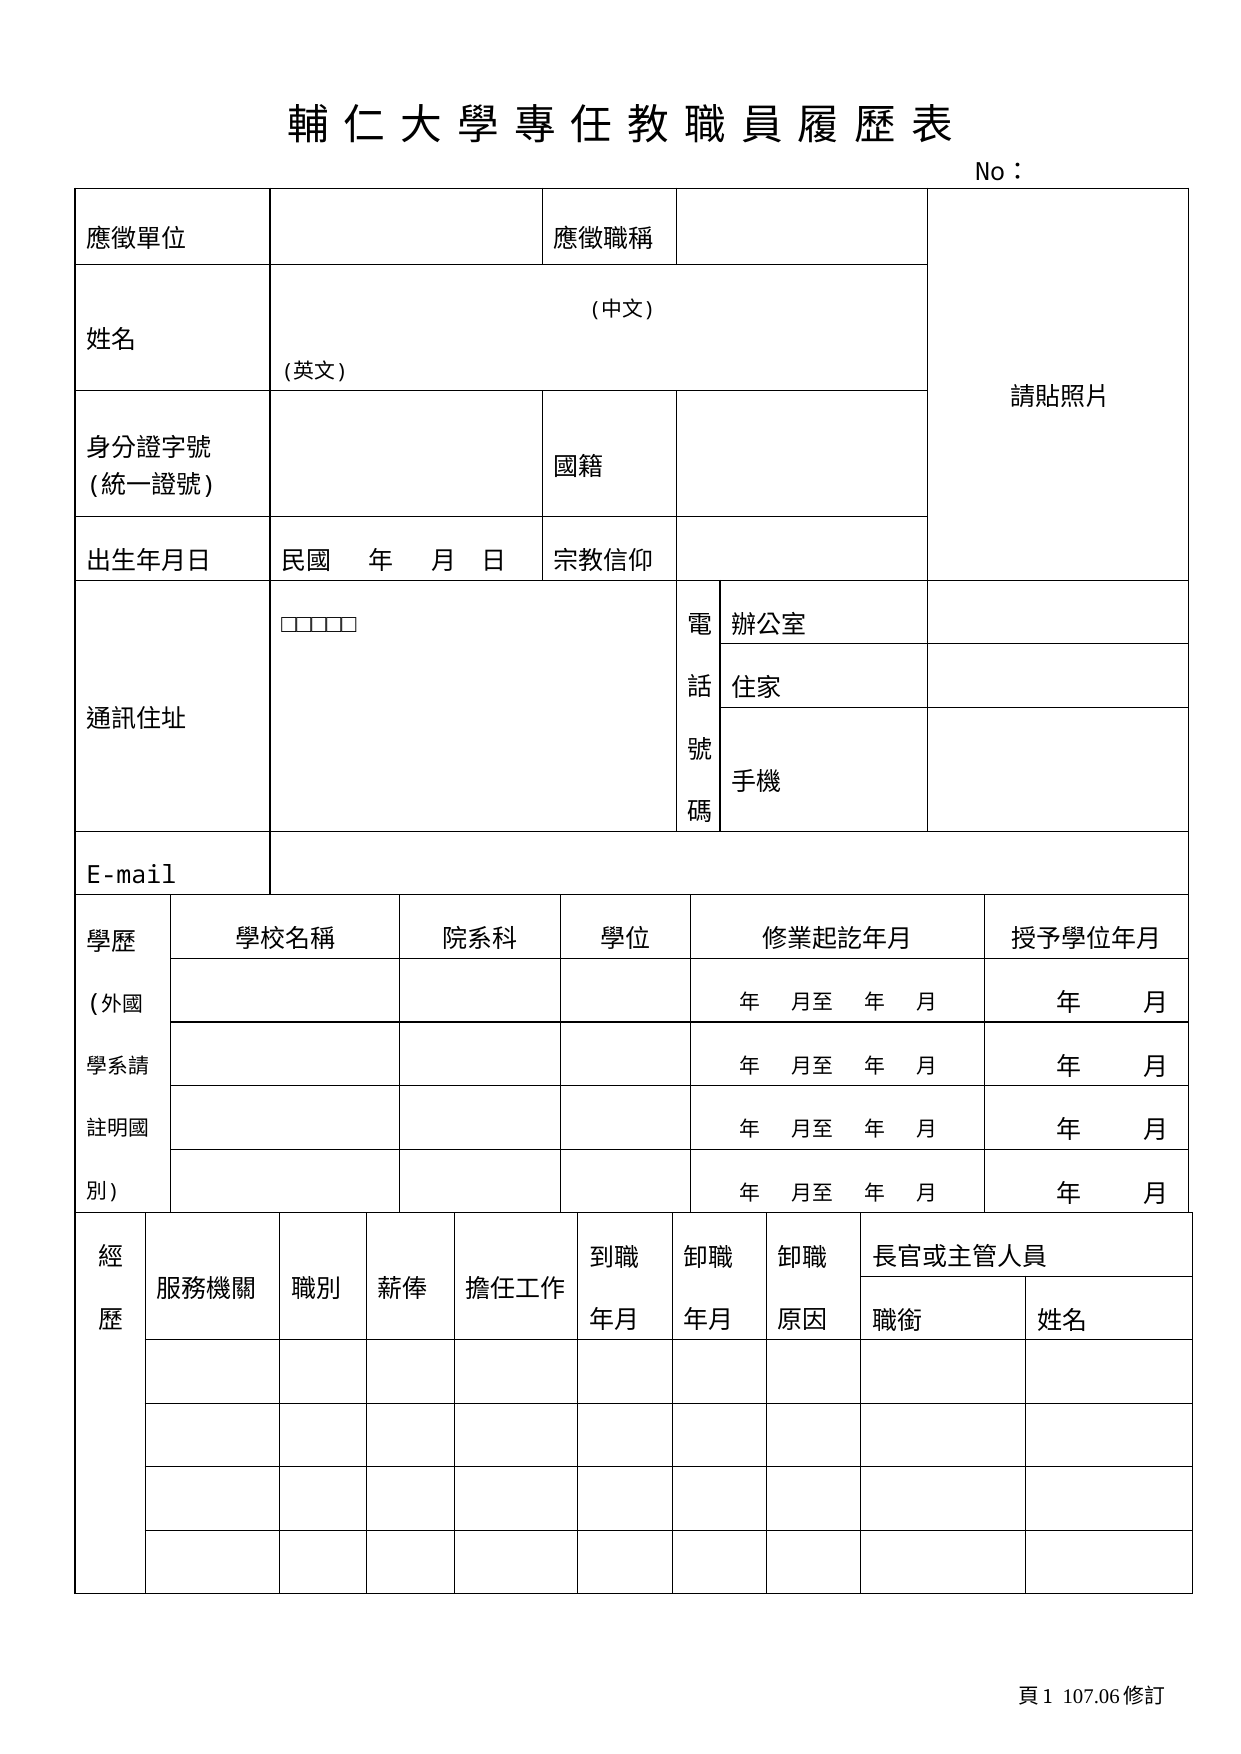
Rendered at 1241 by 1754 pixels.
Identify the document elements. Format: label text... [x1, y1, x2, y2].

table_cell 授予學位年月 [985, 895, 1188, 958]
table_cell 出生年月日 [76, 517, 269, 580]
table_cell 電話號碼 [677, 581, 719, 831]
table_cell 年 月至 年 月 [691, 959, 984, 1021]
table_cell [171, 1086, 399, 1148]
table_cell [367, 1467, 454, 1530]
table_cell [673, 1531, 766, 1593]
table_cell [280, 1467, 366, 1530]
text 輔仁大學專任教職員履歷表 [75, 91, 1165, 151]
table_cell [1189, 1085, 1193, 1148]
table_cell [1189, 831, 1193, 894]
table_cell [280, 1340, 366, 1403]
table_cell [367, 1404, 454, 1466]
table_cell [1189, 707, 1193, 831]
table_cell [861, 1340, 1025, 1403]
table_cell 修業起訖年月 [691, 895, 984, 958]
table_cell [1026, 1404, 1192, 1466]
table_cell [280, 1531, 366, 1593]
table_cell [146, 1531, 279, 1593]
table_cell [400, 1086, 560, 1148]
table_cell 薪俸 [367, 1213, 454, 1339]
text No： [75, 151, 1165, 187]
table_cell 職別 [280, 1213, 366, 1339]
table_cell [1026, 1531, 1192, 1593]
table_cell [861, 1467, 1025, 1530]
table_cell E-mail [76, 832, 269, 894]
table_cell 年 月至 年 月 [691, 1023, 984, 1085]
table_cell [367, 1531, 454, 1593]
table_cell 職銜 [861, 1277, 1025, 1339]
table_cell 年 月 [985, 959, 1188, 1021]
table_cell [171, 1023, 399, 1085]
table_cell 身分證字號(統一證號) [76, 391, 269, 516]
table_cell 學歷 (外國學系請註明國別) [76, 895, 170, 1212]
table_cell [1026, 1467, 1192, 1530]
table_cell 辦公室 [721, 581, 927, 643]
table_cell [767, 1531, 860, 1593]
table_cell [561, 959, 690, 1021]
table_cell 學位 [561, 895, 690, 958]
table_cell [767, 1340, 860, 1403]
table_cell 學校名稱 [171, 895, 399, 958]
table_cell [861, 1531, 1025, 1593]
table_cell [1189, 1149, 1193, 1212]
table_cell 姓名 [1026, 1277, 1192, 1339]
table_cell 國籍 [543, 391, 676, 516]
table_cell 卸職原因 [767, 1213, 860, 1339]
table_cell [677, 517, 927, 580]
table_cell [1189, 894, 1193, 958]
table_cell [578, 1467, 672, 1530]
table_cell [673, 1340, 766, 1403]
table_cell 服務機關 [146, 1213, 279, 1339]
table_cell [561, 1023, 690, 1085]
table_cell [673, 1404, 766, 1466]
table_cell [271, 391, 542, 516]
table_cell [1189, 516, 1193, 580]
table_cell [455, 1531, 577, 1593]
table_cell 年 月至 年 月 [691, 1086, 984, 1148]
table_header [677, 189, 927, 264]
table_cell 卸職年月 [673, 1213, 766, 1339]
table_cell [171, 959, 399, 1021]
table_header [271, 189, 542, 264]
table_cell [1189, 264, 1193, 390]
table_cell [271, 832, 1188, 894]
table_cell 年 月 [985, 1150, 1188, 1212]
table_cell [767, 1467, 860, 1530]
table_cell 宗教信仰 [543, 517, 676, 580]
table_cell [928, 708, 1188, 831]
table_cell [367, 1340, 454, 1403]
table_cell [455, 1467, 577, 1530]
table_cell 經歷 [76, 1213, 145, 1593]
table_cell 住家 [721, 644, 927, 707]
table_cell [280, 1404, 366, 1466]
table_cell 年 月至 年 月 [691, 1150, 984, 1212]
table_cell [455, 1340, 577, 1403]
table_cell 到職年月 [578, 1213, 672, 1339]
table_cell [561, 1086, 690, 1148]
table_cell 年 月 [985, 1023, 1188, 1085]
table_cell [578, 1531, 672, 1593]
table_cell [561, 1150, 690, 1212]
table_cell 民國 年 月 日 [271, 517, 542, 580]
table_header 應徵職稱 [543, 189, 676, 264]
table_cell [673, 1467, 766, 1530]
table_cell (中文) (英文) [271, 265, 927, 390]
table_cell [861, 1404, 1025, 1466]
table_cell [400, 1150, 560, 1212]
table_cell [1189, 958, 1193, 1021]
table_cell 年 月 [985, 1086, 1188, 1148]
table_cell 院系科 [400, 895, 560, 958]
table_cell [578, 1340, 672, 1403]
table_cell [767, 1404, 860, 1466]
table_cell [1026, 1340, 1192, 1403]
table_cell 手機 [721, 708, 927, 831]
table_cell [1189, 643, 1193, 707]
table_header [1189, 188, 1193, 264]
table_cell [146, 1467, 279, 1530]
table_header 請貼照片 [928, 189, 1188, 580]
table_cell 擔任工作 [455, 1213, 577, 1339]
table_cell [928, 644, 1188, 707]
table_cell [400, 1023, 560, 1085]
table_cell [1189, 1021, 1193, 1085]
table_cell [146, 1404, 279, 1466]
table_cell [146, 1340, 279, 1403]
table_cell [578, 1404, 672, 1466]
table_cell [677, 391, 927, 516]
table_cell [455, 1404, 577, 1466]
table_cell 通訊住址 [76, 581, 269, 831]
table_cell [1189, 390, 1193, 516]
table_cell [928, 581, 1188, 643]
table_cell 長官或主管人員 [861, 1213, 1192, 1276]
table_header 應徵單位 [76, 189, 269, 264]
table_cell □□□□□ [271, 581, 676, 831]
table_cell [171, 1150, 399, 1212]
table_cell [400, 959, 560, 1021]
table_cell [1189, 580, 1193, 643]
table_cell 姓名 [76, 265, 269, 390]
